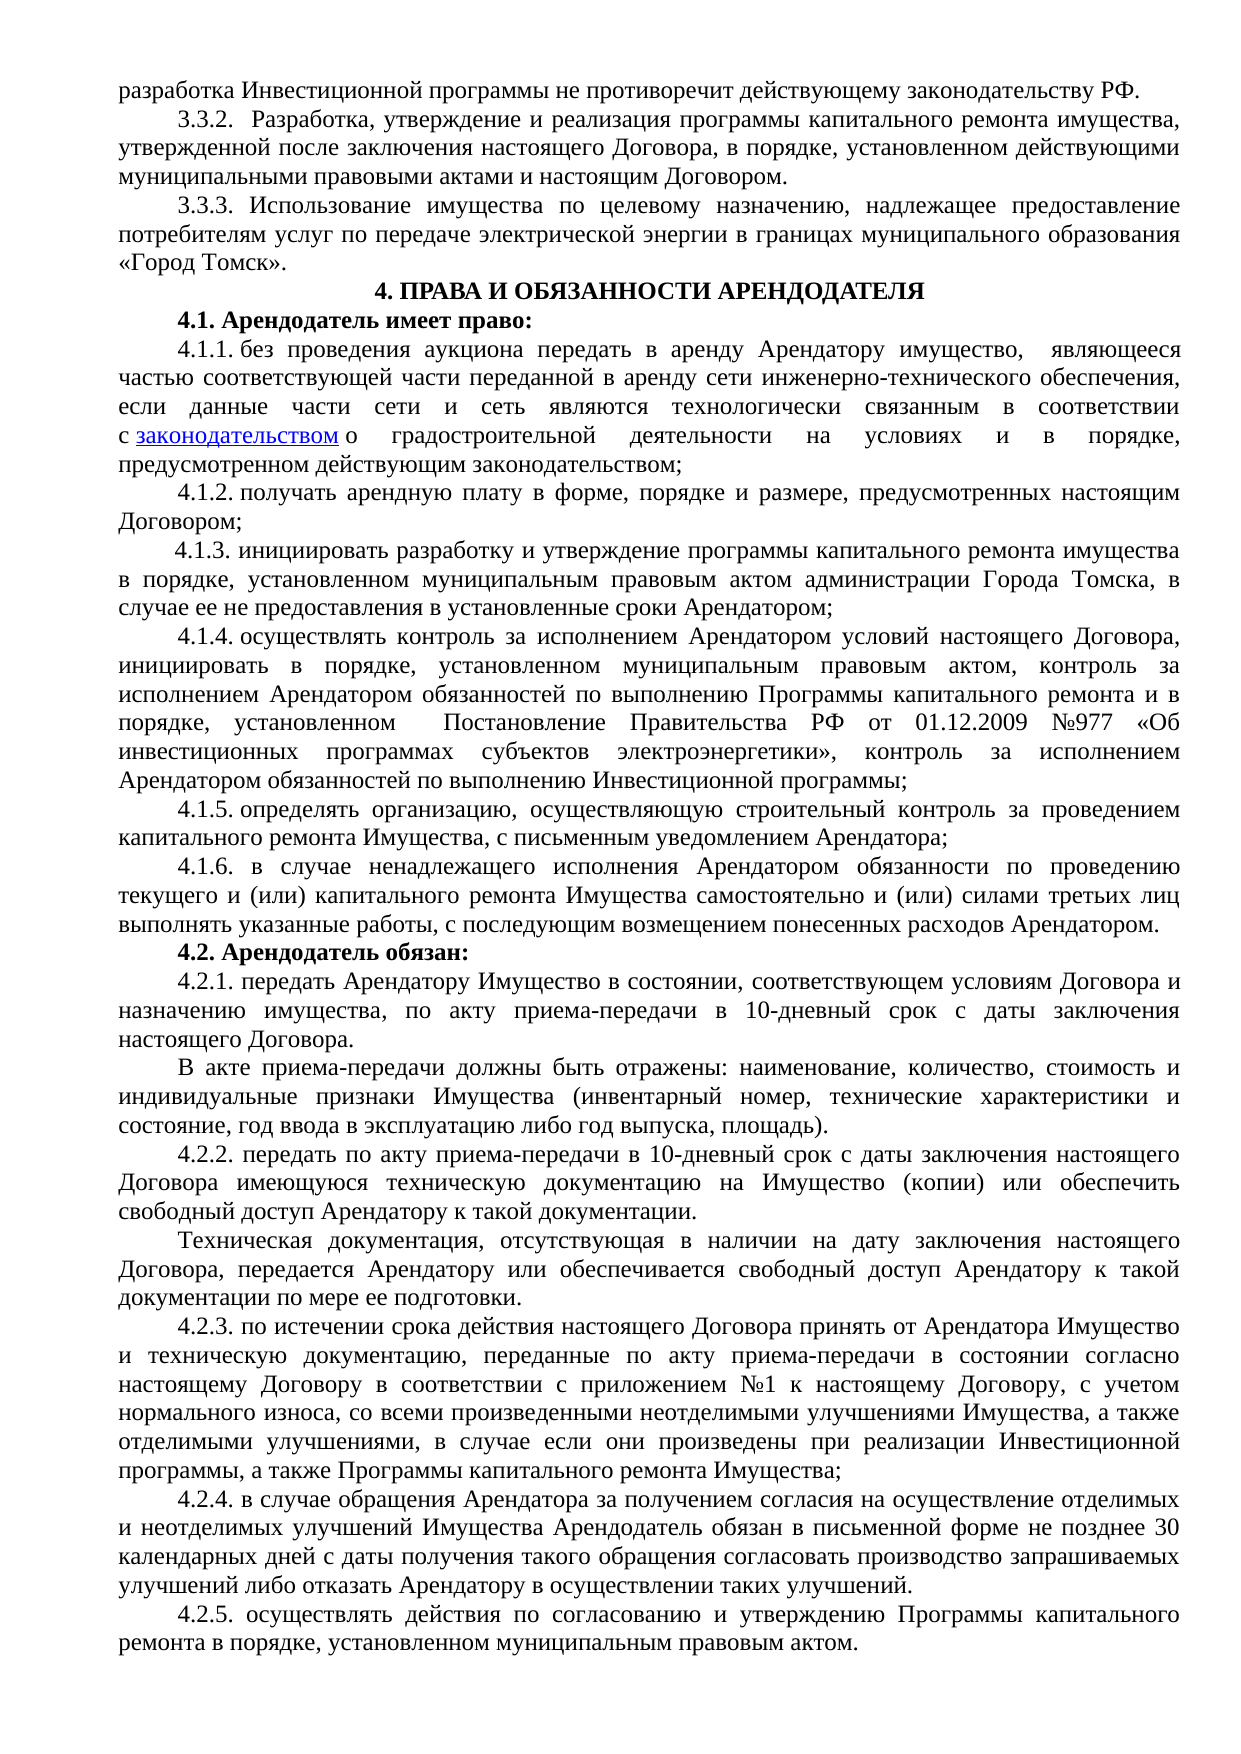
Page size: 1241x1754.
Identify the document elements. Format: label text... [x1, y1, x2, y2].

text 4.1.5.​ определять организацию, осуществляющую строительный контроль за проведением капитального ремонта Имущества, с письменным уведомлением Арендатора; [118, 794, 1181, 851]
list разработка Инвестиционной программы не противоречит действующему законодательству РФ. [118, 75, 1181, 104]
text 4.2.2. передать по акту приема-передачи в 10-дневный срок с даты заключения настоящего Договора имеющуюся техническую документацию на Имущество (копии) или обеспечить свободный доступ Арендатору к такой документации. [118, 1139, 1181, 1225]
text 4.2.5. осуществлять действия по согласованию и утверждению Программы капитального ремонта в порядке, установленном муниципальным правовым актом. [118, 1599, 1181, 1656]
text 4.1.2.​ получать арендную плату в форме, порядке и размере, предусмотренных настоящим Договором; [118, 477, 1181, 535]
list Разработка, утверждение и реализация программы капитального ремонта имущества, утвержденной после заключения настоящего Договора, в порядке, установленном действующими муниципальными правовыми актами и настоящим Договором. [118, 104, 1181, 190]
text В акте приема-передачи должны быть отражены: наименование, количество, стоимость и индивидуальные признаки Имущества (инвентарный номер, технические характеристики и состояние, год ввода в эксплуатацию либо год выпуска, площадь). [118, 1052, 1181, 1139]
text 4.2.4. в случае обращения Арендатора за получением согласия на осуществление отделимых и неотделимых улучшений Имущества Арендодатель обязан в письменной форме не позднее 30 календарных дней с даты получения такого обращения согласовать производство запрашиваемых улучшений либо отказать Арендатору в осуществлении таких улучшений. [118, 1484, 1181, 1599]
text 3.3.3. Использование имущества по целевому назначению, надлежащее предоставление потребителям услуг по передаче электрической энергии в границах муниципального образования «Город Томск». [118, 190, 1181, 276]
text 4.1.3. инициировать разработку и утверждение программы капитального ремонта имущества в порядке, установленном муниципальным правовым актом администрации Города Томска, в случае ее не предоставления в установленные сроки Арендатором; [118, 535, 1181, 621]
text 4.2.3. по истечении срока действия настоящего Договора принять от Арендатора Имущество и техническую документацию, переданные по акту приема-передачи в состоянии согласно настоящему Договору в соответствии с приложением №1 к настоящему Договору, с учетом нормального износа, со всеми произведенными неотделимыми улучшениями Имущества, а также отделимыми улучшениями, в случае если они произведены при реализации Инвестиционной программы, а также Программы капитального ремонта Имущества; [118, 1311, 1181, 1484]
text 4.2. Арендодатель обязан: [118, 937, 1181, 966]
text 4.2.1. передать Арендатору Имущество в состоянии, соответствующем условиям Договора и назначению имущества, по акту приема-передачи в 10-дневный срок с даты заключения настоящего Договора. [118, 966, 1181, 1052]
text 4.1.4. осуществлять контроль за исполнением Арендатором условий настоящего Договора, инициировать в порядке, установленном муниципальным правовым актом, контроль за исполнением Арендатором обязанностей по выполнению Программы капитального ремонта и в порядке, установленном Постановление Правительства РФ от 01.12.2009 №977 «Об инвестиционных программах субъектов электроэнергетики», контроль за исполнением Арендатором обязанностей по выполнению Инвестиционной программы; [118, 621, 1181, 794]
text 4.1. Арендодатель имеет право: [118, 305, 1181, 334]
text 4.1.6. в случае ненадлежащего исполнения Арендатором обязанности по проведению текущего и (или) капитального ремонта Имущества самостоятельно и (или) силами третьих лиц выполнять указанные работы, с последующим возмещением понесенных расходов Арендатором. [118, 851, 1181, 937]
text 4.1.1.​ без проведения аукциона передать в аренду Арендатору имущество, являющееся частью соответствующей части переданной в аренду сети инженерно-технического обеспечения, если данные части сети и сеть являются технологически связанным в соответствии с законодательством о градостроительной деятельности на условиях и в порядке, предусмотренном действующим законодательством; [118, 334, 1181, 477]
text Техническая документация, отсутствующая в наличии на дату заключения настоящего Договора, передается Арендатору или обеспечивается свободный доступ Арендатору к такой документации по мере ее подготовки. [118, 1225, 1181, 1311]
text 4. ПРАВА И ОБЯЗАННОСТИ АРЕНДОДАТЕЛЯ [118, 276, 1181, 305]
